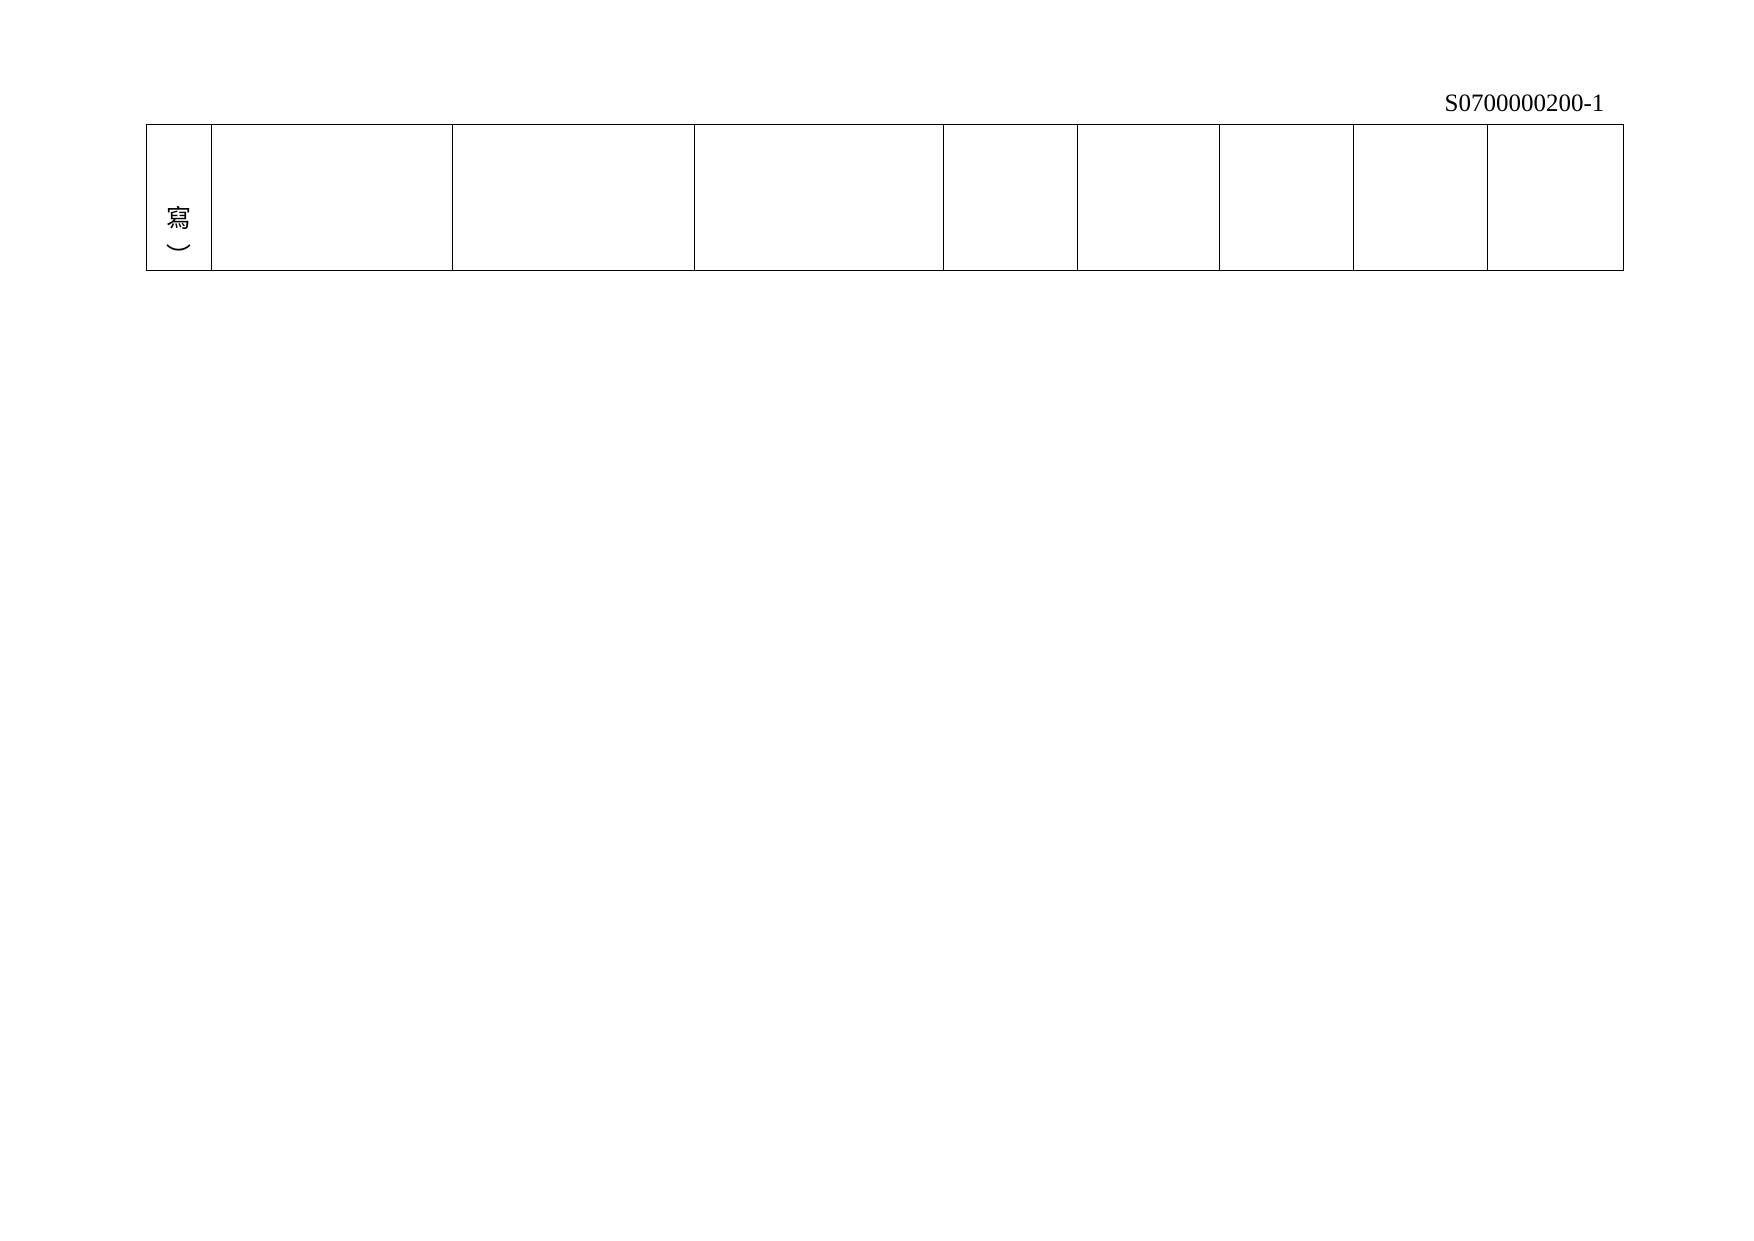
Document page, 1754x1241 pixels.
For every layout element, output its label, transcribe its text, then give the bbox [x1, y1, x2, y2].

table_cell [944, 125, 1077, 270]
table_cell [1488, 125, 1623, 270]
table_cell 寫 ︶ [147, 125, 211, 270]
table_cell [1354, 125, 1487, 270]
table_cell [1078, 125, 1219, 270]
table_cell [212, 125, 452, 270]
table_cell [453, 125, 694, 270]
table_cell [1220, 125, 1353, 270]
table_cell [695, 125, 943, 270]
